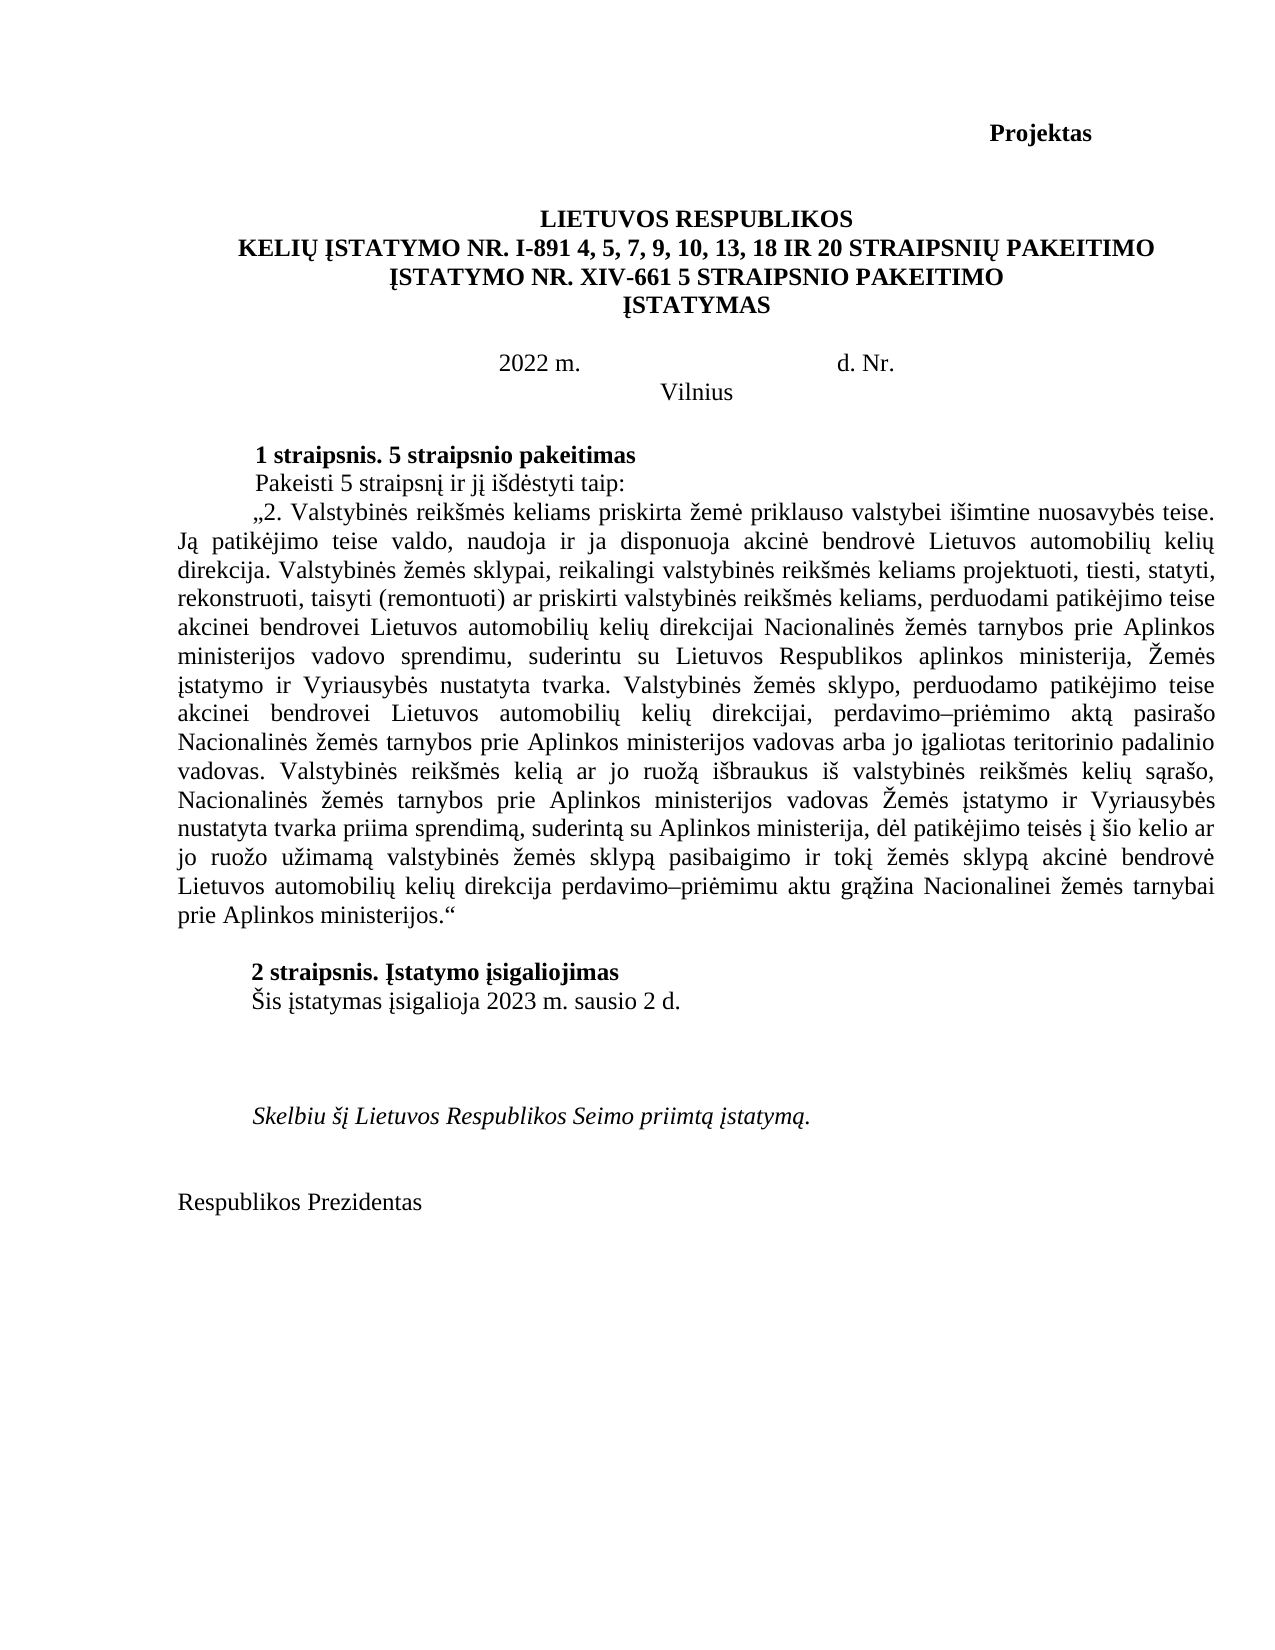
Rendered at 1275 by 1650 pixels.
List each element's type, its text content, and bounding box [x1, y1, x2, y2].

text „2. Valstybinės reikšmės keliams priskirta žemė priklauso valstybei išimtine nuosavybės teise. Ją patikėjimo teise valdo, naudoja ir ja disponuoja akcinė bendrovė Lietuvos automobilių kelių direkcija. Valstybinės žemės sklypai, reikalingi valstybinės reikšmės keliams projektuoti, tiesti, statyti, rekonstruoti, taisyti (remontuoti) ar priskirti valstybinės reikšmės keliams, perduodami patikėjimo teise akcinei bendrovei Lietuvos automobilių kelių direkcijai Nacionalinės žemės tarnybos prie Aplinkos ministerijos vadovo sprendimu, suderintu su Lietuvos Respublikos aplinkos ministerija, Žemės įstatymo ir Vyriausybės nustatyta tvarka. Valstybinės žemės sklypo, perduodamo patikėjimo teise akcinei bendrovei Lietuvos automobilių kelių direkcijai, perdavimo–priėmimo aktą pasirašo Nacionalinės žemės tarnybos prie Aplinkos ministerijos vadovas arba jo įgaliotas teritorinio padalinio vadovas. Valstybinės reikšmės kelią ar jo ruožą išbraukus iš valstybinės reikšmės kelių sąrašo, Nacionalinės žemės tarnybos prie Aplinkos ministerijos vadovas Žemės įstatymo ir Vyriausybės nustatyta tvarka priima sprendimą, suderintą su Aplinkos ministerija, dėl patikėjimo teisės į šio kelio ar jo ruožo užimamą valstybinės žemės sklypą pasibaigimo ir tokį žemės sklypą akcinė bendrovė Lietuvos automobilių kelių direkcija perdavimo–priėmimu aktu grąžina Nacionalinei žemės tarnybai prie Aplinkos ministerijos.“ [177, 497, 1216, 928]
text Šis įstatymas įsigalioja 2023 m. sausio 2 d. [177, 986, 1216, 1015]
text 2022 m. d. Nr. [177, 348, 1216, 377]
text Vilnius [177, 377, 1216, 406]
text Projektas [177, 118, 1216, 147]
text LIETUVOS RESPUBLIKOS [177, 204, 1216, 233]
text Respublikos Prezidentas [177, 1187, 1216, 1216]
text Pakeisti 5 straipsnį ir jį išdėstyti taip: [177, 468, 1216, 497]
text ĮSTATYMAS [177, 291, 1216, 319]
text ĮSTATYMO NR. XIV-661 5 STRAIPSNIO PAKEITIMO [177, 262, 1216, 291]
text 1 straipsnis. 5 straipsnio pakeitimas [177, 440, 1216, 468]
text 2 straipsnis. Įstatymo įsigaliojimas [177, 957, 1216, 986]
text KELIŲ ĮSTATYMO NR. I-891 4, 5, 7, 9, 10, 13, 18 IR 20 STRAIPSNIŲ PAKEITIMO [177, 233, 1216, 262]
subtitle Skelbiu šį Lietuvos Respublikos Seimo priimtą įstatymą. [177, 1101, 1216, 1130]
